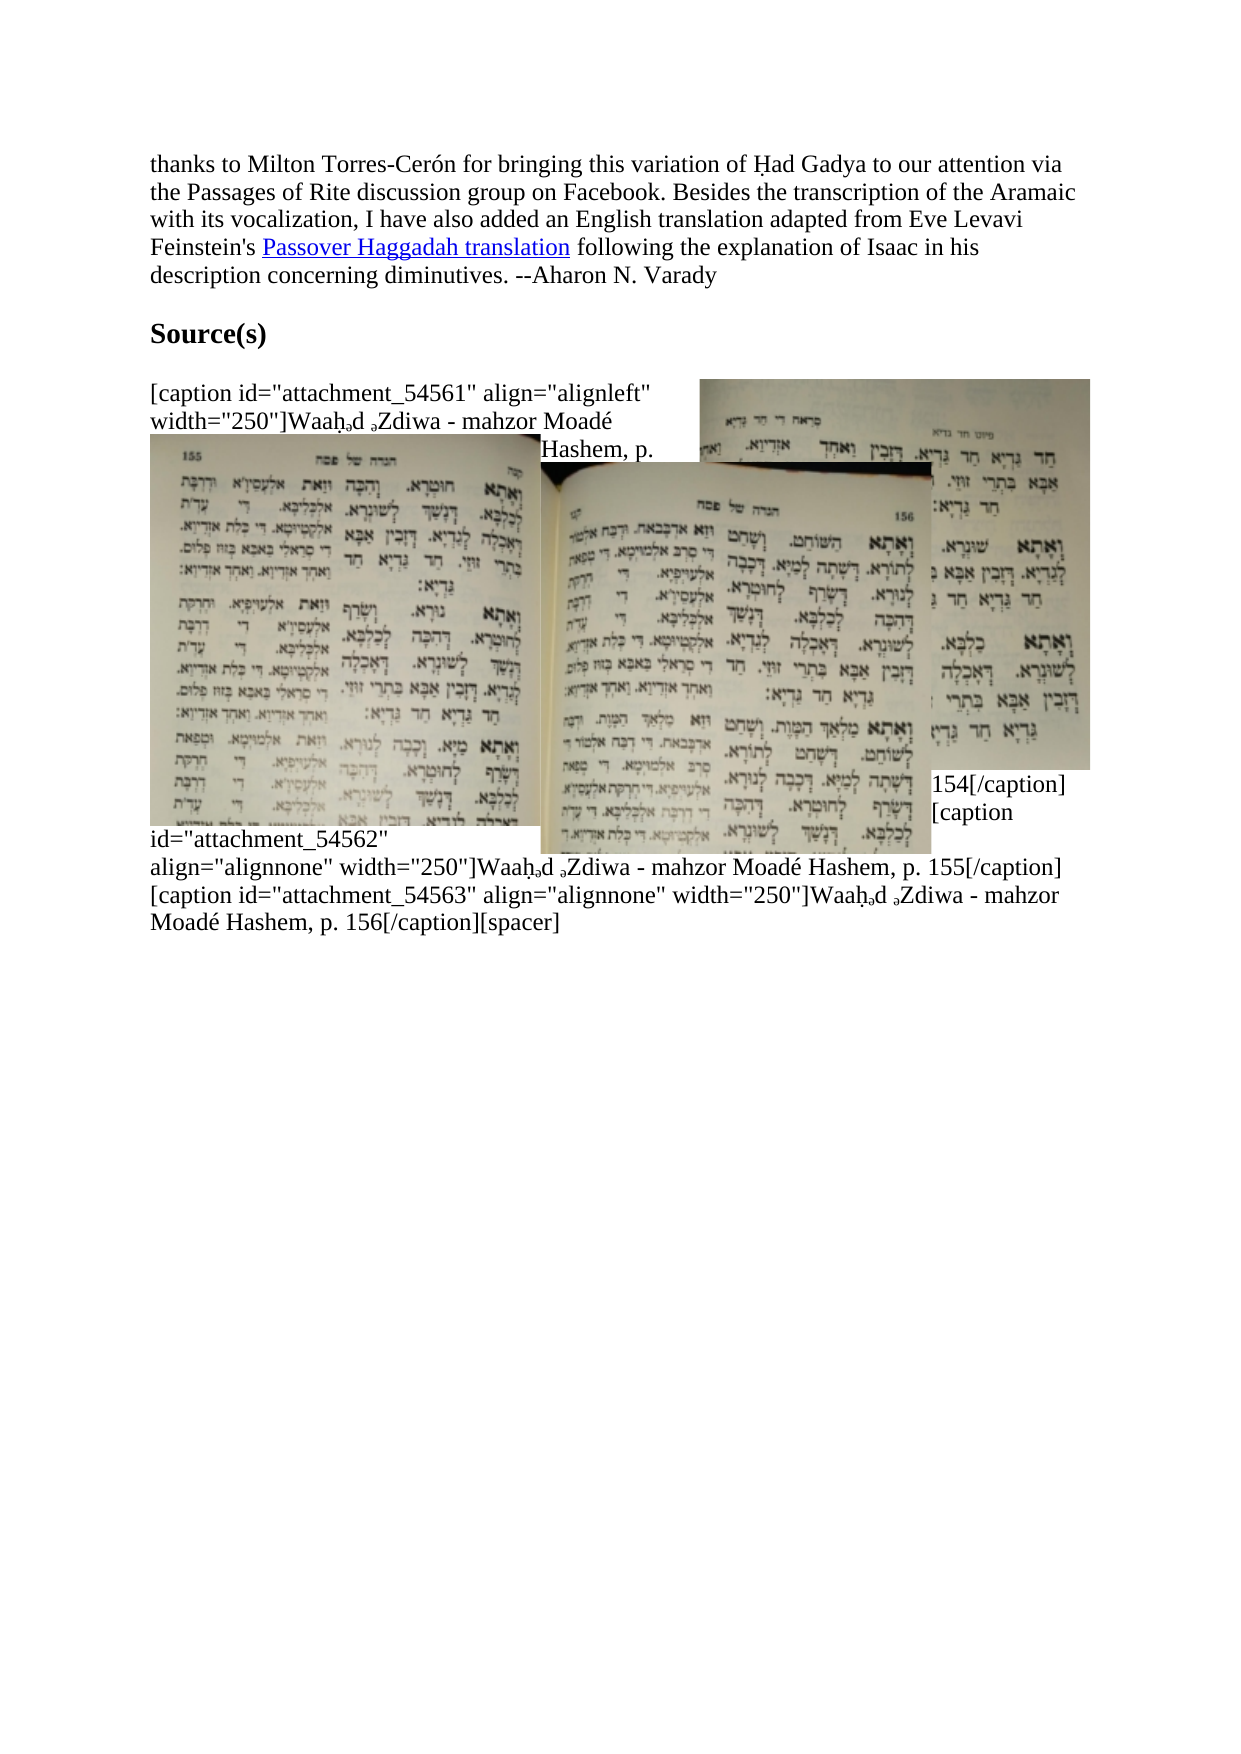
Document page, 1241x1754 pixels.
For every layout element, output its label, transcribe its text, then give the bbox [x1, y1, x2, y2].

text 154[/caption] [caption id="attachment_54562" align="alignnone" width="250"]Waaḥₔd ₔZdiwa - mahzor Moadé Hashem, p. 155[/caption] [caption id="attachment_54563" align="alignnone" width="250"]Waaḥₔd ₔZdiwa - mahzor Moadé Hashem, p. 156[/caption][spacer] [150, 770, 1090, 936]
subtitle Source(s) [150, 318, 1090, 350]
picture [150, 379, 1091, 854]
text The earliest known appearance of “Ḥad Gadya,” by an unknown author, can be found, handwritten, in the Prague Haggadah (1526). The uncorrected source Aramaic has been vocalized according to the Prague Haggadah (1590). This Judeo-Moroccan adaptation is found on pages 154-156 in the maḥzor ספר מועדי ה׳ השלם (originally printed 1856). Many thanks to Milton Torres-Cerón for bringing this variation of Ḥad Gadya to our attention via the Passages of Rite discussion group on Facebook. Besides the transcription of the Aramaic with its vocalization, I have also added an English translation adapted from Eve Levavi Feinstein's Passover Haggadah translation following the explanation of Isaac in his description concerning diminutives. --Aharon N. Varady [150, 150, 1090, 288]
text [caption id="attachment_54561" align="alignleft" width="250"]Waaḥₔd ₔZdiwa - mahzor Moadé Hashem, p. [150, 379, 699, 462]
